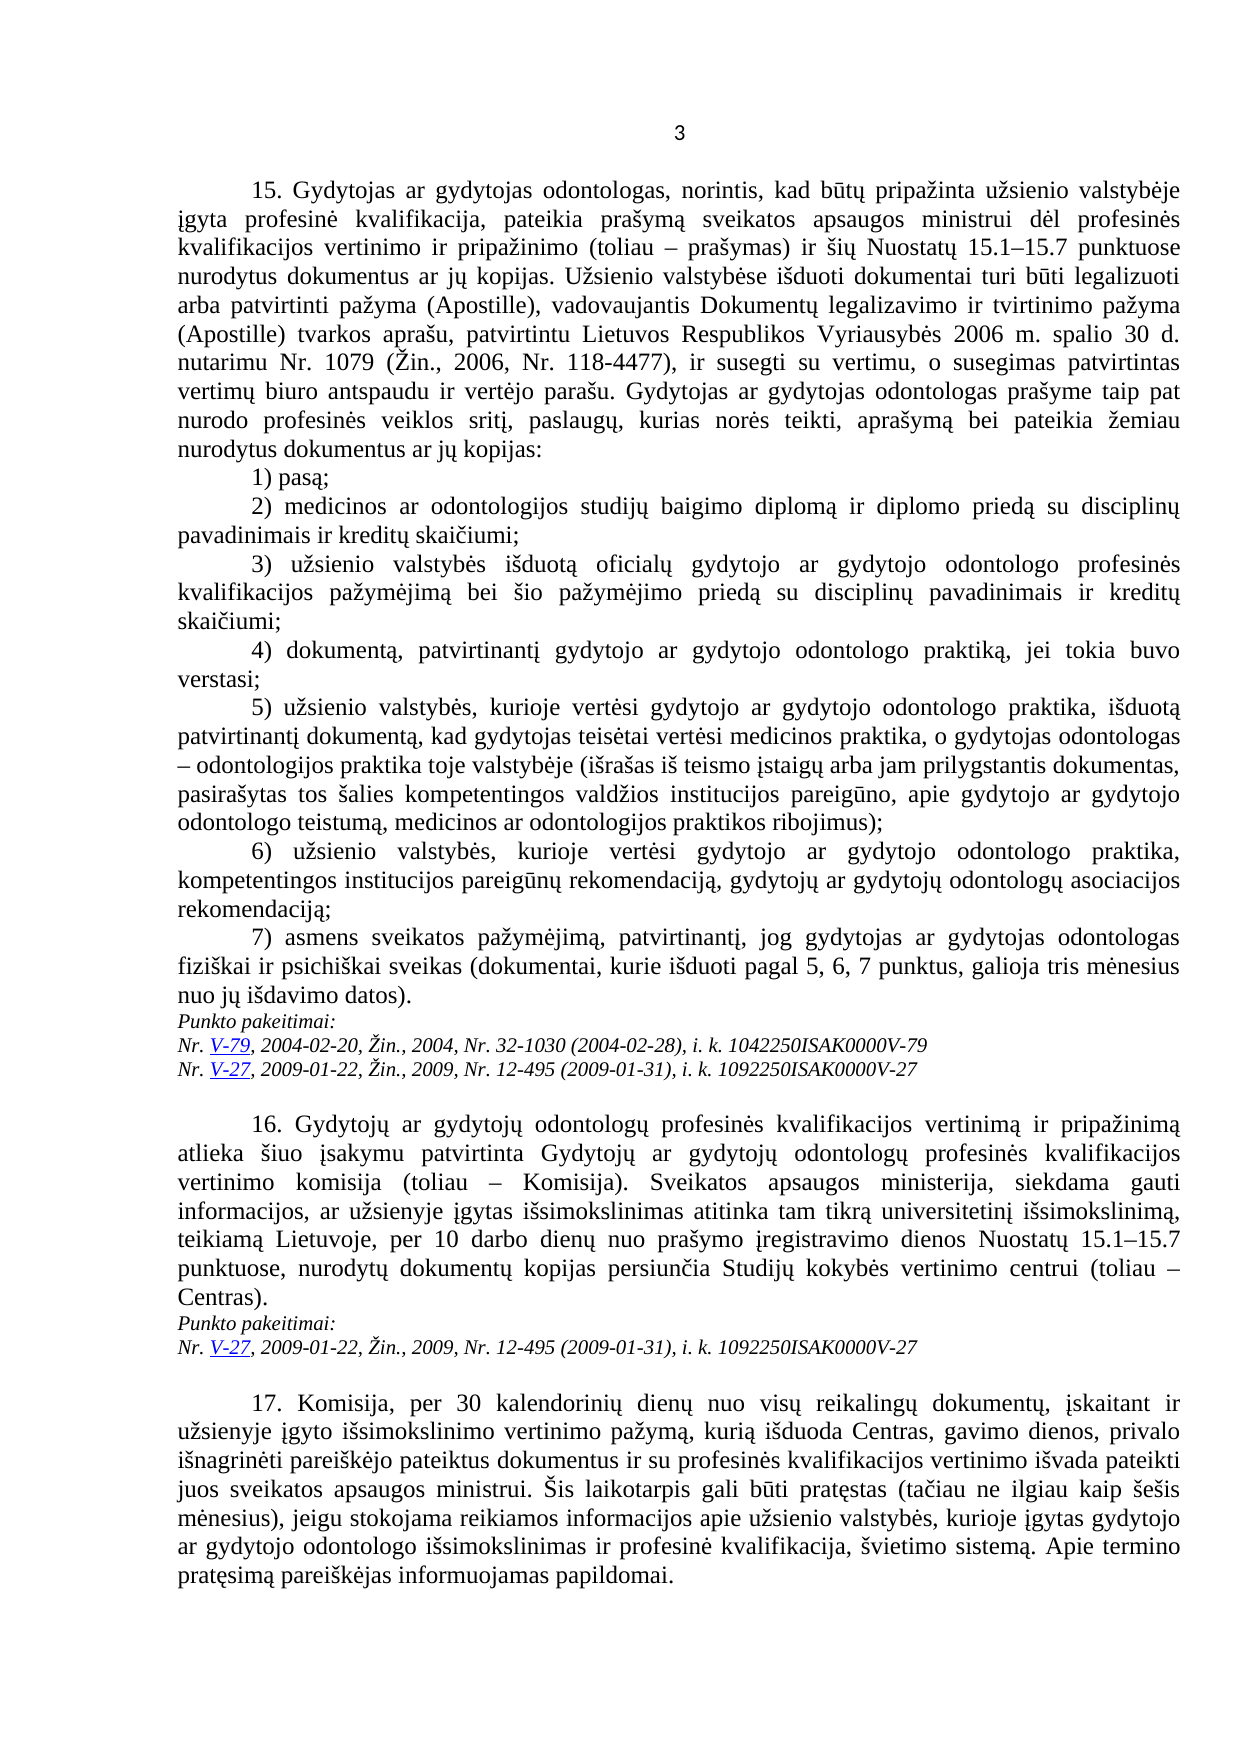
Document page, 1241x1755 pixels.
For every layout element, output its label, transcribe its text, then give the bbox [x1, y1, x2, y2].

text 5) užsienio valstybės, kurioje vertėsi gydytojo ar gydytojo odontologo praktika, išduotą patvirtinantį dokumentą, kad gydytojas teisėtai vertėsi medicinos praktika, o gydytojas odontologas – odontologijos praktika toje valstybėje (išrašas iš teismo įstaigų arba jam prilygstantis dokumentas, pasirašytas tos šalies kompetentingos valdžios institucijos pareigūno, apie gydytojo ar gydytojo odontologo teistumą, medicinos ar odontologijos praktikos ribojimus); [177, 692, 1181, 836]
text 1) pasą; [177, 462, 1181, 491]
text 4) dokumentą, patvirtinantį gydytojo ar gydytojo odontologo praktiką, jei tokia buvo verstasi; [177, 635, 1181, 692]
text 2) medicinos ar odontologijos studijų baigimo diplomą ir diplomo priedą su disciplinų pavadinimais ir kreditų skaičiumi; [177, 491, 1181, 549]
text 7) asmens sveikatos pažymėjimą, patvirtinantį, jog gydytojas ar gydytojas odontologas fiziškai ir psichiškai sveikas (dokumentai, kurie išduoti pagal 5, 6, 7 punktus, galioja tris mėnesius nuo jų išdavimo datos). [177, 922, 1181, 1009]
text 15. Gydytojas ar gydytojas odontologas, norintis, kad būtų pripažinta užsienio valstybėje įgyta profesinė kvalifikacija, pateikia prašymą sveikatos apsaugos ministrui dėl profesinės kvalifikacijos vertinimo ir pripažinimo (toliau – prašymas) ir šių Nuostatų 15.1–15.7 punktuose nurodytus dokumentus ar jų kopijas. Užsienio valstybėse išduoti dokumentai turi būti legalizuoti arba patvirtinti pažyma (Apostille), vadovaujantis Dokumentų legalizavimo ir tvirtinimo pažyma (Apostille) tvarkos aprašu, patvirtintu Lietuvos Respublikos Vyriausybės 2006 m. spalio 30 d. nutarimu Nr. 1079 (Žin., 2006, Nr. 118-4477), ir susegti su vertimu, o susegimas patvirtintas vertimų biuro antspaudu ir vertėjo parašu. Gydytojas ar gydytojas odontologas prašyme taip pat nurodo profesinės veiklos sritį, paslaugų, kurias norės teikti, aprašymą bei pateikia žemiau nurodytus dokumentus ar jų kopijas: [177, 175, 1181, 462]
text Punkto pakeitimai: [177, 1311, 1181, 1335]
text 16. Gydytojų ar gydytojų odontologų profesinės kvalifikacijos vertinimą ir pripažinimą atlieka šiuo įsakymu patvirtinta Gydytojų ar gydytojų odontologų profesinės kvalifikacijos vertinimo komisija (toliau – Komisija). Sveikatos apsaugos ministerija, siekdama gauti informacijos, ar užsienyje įgytas išsimokslinimas atitinka tam tikrą universitetinį išsimokslinimą, teikiamą Lietuvoje, per 10 darbo dienų nuo prašymo įregistravimo dienos Nuostatų 15.1–15.7 punktuose, nurodytų dokumentų kopijas persiunčia Studijų kokybės vertinimo centrui (toliau – Centras). [177, 1109, 1181, 1311]
text 17. Komisija, per 30 kalendorinių dienų nuo visų reikalingų dokumentų, įskaitant ir užsienyje įgyto išsimokslinimo vertinimo pažymą, kurią išduoda Centras, gavimo dienos, privalo išnagrinėti pareiškėjo pateiktus dokumentus ir su profesinės kvalifikacijos vertinimo išvada pateikti juos sveikatos apsaugos ministrui. Šis laikotarpis gali būti pratęstas (tačiau ne ilgiau kaip šešis mėnesius), jeigu stokojama reikiamos informacijos apie užsienio valstybės, kurioje įgytas gydytojo ar gydytojo odontologo išsimokslinimas ir profesinė kvalifikacija, švietimo sistemą. Apie termino pratęsimą pareiškėjas informuojamas papildomai. [177, 1388, 1181, 1589]
text Nr. V-27, 2009-01-22, Žin., 2009, Nr. 12-495 (2009-01-31), i. k. 1092250ISAK0000V-27 [177, 1335, 1181, 1359]
text Nr. V-79, 2004-02-20, Žin., 2004, Nr. 32-1030 (2004-02-28), i. k. 1042250ISAK0000V-79 [177, 1033, 1181, 1057]
text Nr. V-27, 2009-01-22, Žin., 2009, Nr. 12-495 (2009-01-31), i. k. 1092250ISAK0000V-27 [177, 1057, 1181, 1081]
text 3) užsienio valstybės išduotą oficialų gydytojo ar gydytojo odontologo profesinės kvalifikacijos pažymėjimą bei šio pažymėjimo priedą su disciplinų pavadinimais ir kreditų skaičiumi; [177, 549, 1181, 635]
text Punkto pakeitimai: [177, 1009, 1181, 1033]
text 6) užsienio valstybės, kurioje vertėsi gydytojo ar gydytojo odontologo praktika, kompetentingos institucijos pareigūnų rekomendaciją, gydytojų ar gydytojų odontologų asociacijos rekomendaciją; [177, 836, 1181, 922]
